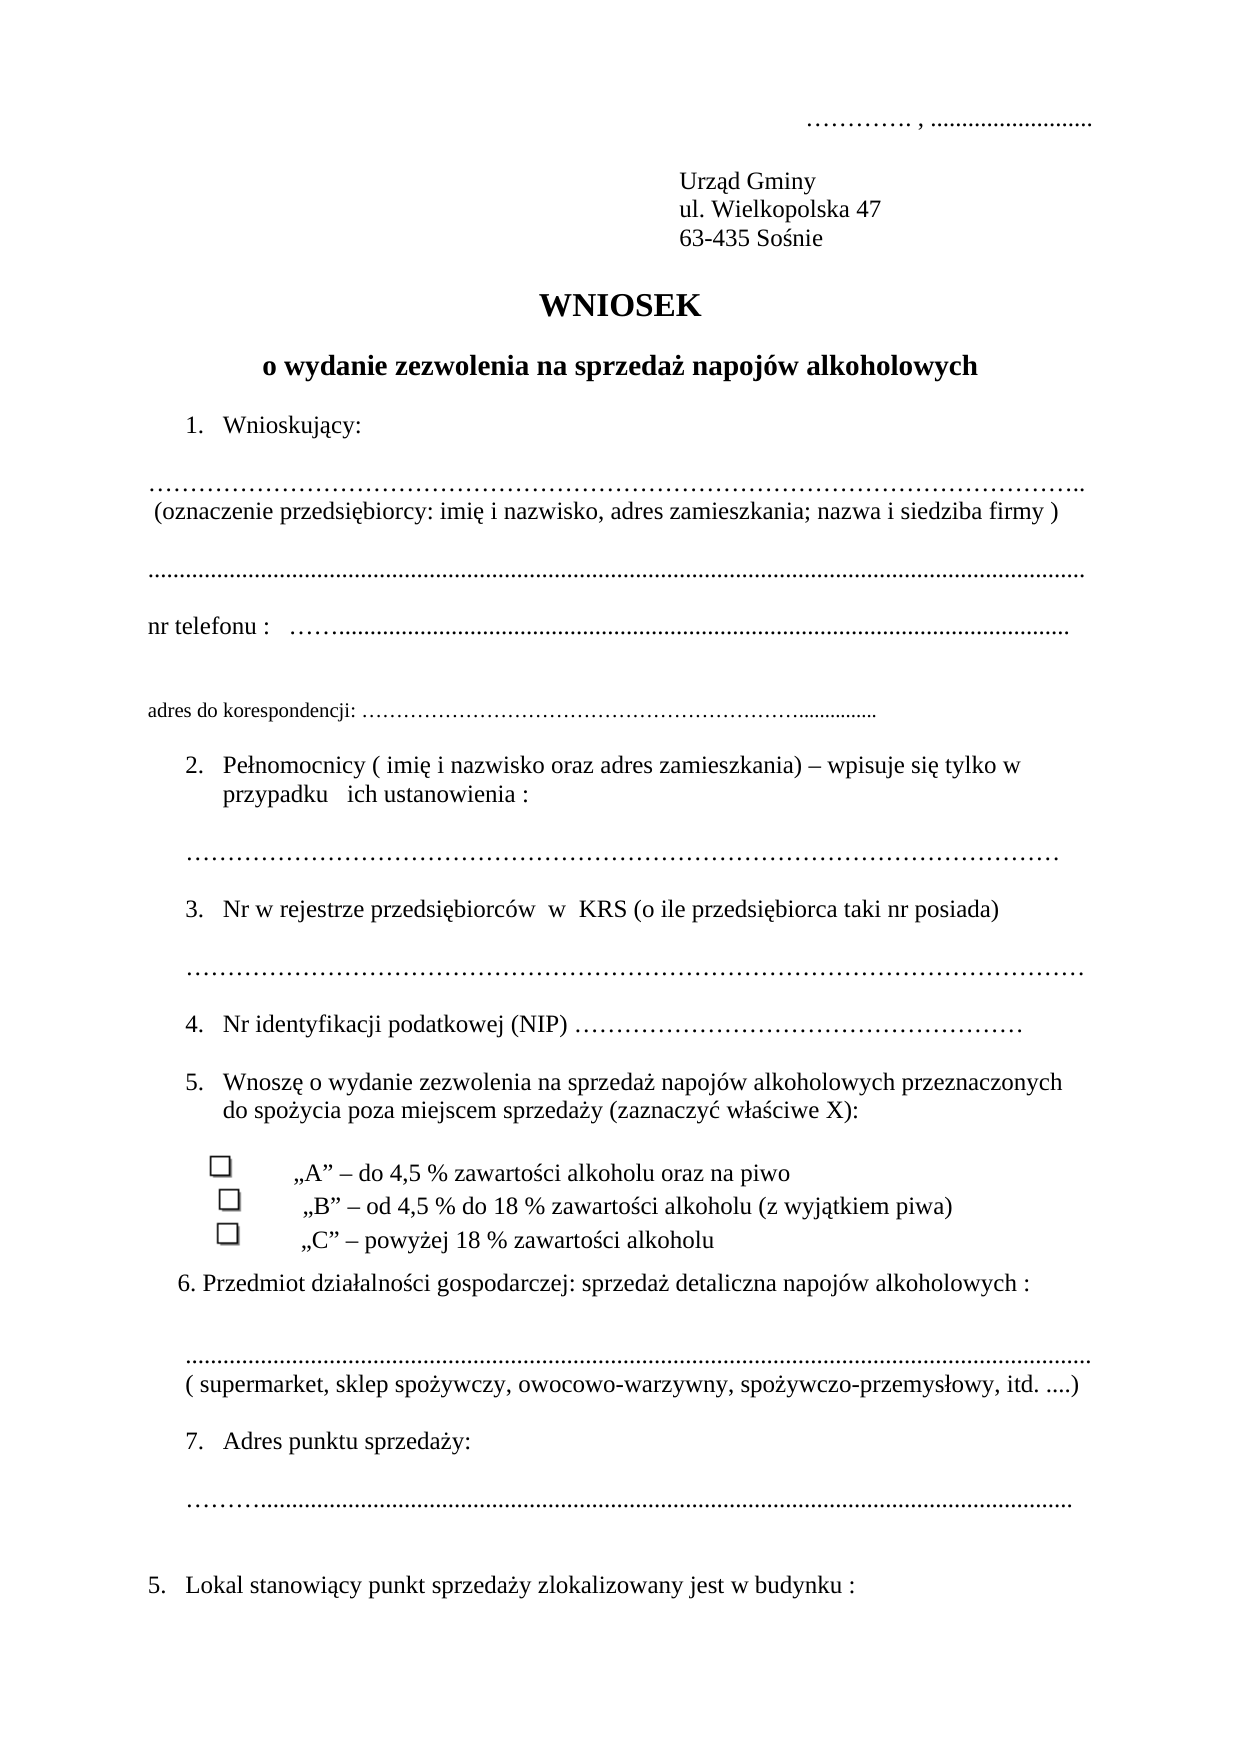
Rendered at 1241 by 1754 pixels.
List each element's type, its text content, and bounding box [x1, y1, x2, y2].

text 63-435 Sośnie [148, 223, 1093, 252]
subtitle o wydanie zezwolenia na sprzedaż napojów alkoholowych [148, 348, 1093, 381]
subtitle WNIOSEK [148, 286, 1093, 324]
text (oznaczenie przedsiębiorcy: imię i nazwisko, adres zamieszkania; nazwa i siedziba firmy ) [148, 496, 1093, 525]
picture [207, 1153, 237, 1181]
text „C” – powyżej 18 % zawartości alkoholu [177, 1220, 1093, 1254]
text 6. Przedmiot działalności gospodarczej: sprzedaż detaliczna napojów alkoholowych : [177, 1268, 1093, 1297]
text ( supermarket, sklep spożywczy, owocowo-warzywny, spożywczo-przemysłowy, itd. ....) [185, 1369, 1093, 1397]
text adres do korespondencji: ………………………………………………………............... [148, 698, 1093, 722]
list Nr identyfikacji podatkowej (NIP) ……………………………………………… [185, 1009, 1093, 1038]
text ……….................................................................................................................................. [148, 1484, 1093, 1512]
text nr telefonu : ……..................................................................................................................... [148, 611, 1093, 640]
list Nr w rejestrze przedsiębiorców w KRS (o ile przedsiębiorca taki nr posiada) [185, 894, 1093, 923]
picture [214, 1220, 245, 1249]
text „B” – od 4,5 % do 18 % zawartości alkoholu (z wyjątkiem piwa) [148, 1187, 1093, 1220]
text „A” – do 4,5 % zawartości alkoholu oraz na piwo [148, 1153, 1093, 1187]
text …………. , .......................... [148, 103, 1093, 132]
text ul. Wielkopolska 47 [148, 194, 1093, 223]
picture [216, 1186, 246, 1215]
text ………………………………………………………………………………………………….. [148, 468, 1093, 496]
text ...................................................................................................................................................... [148, 554, 1093, 583]
list Adres punktu sprzedaży: [185, 1426, 1093, 1455]
list Wnoszę o wydanie zezwolenia na sprzedaż napojów alkoholowych przeznaczonych do spożycia poza miejscem sprzedaży (zaznaczyć właściwe X): [185, 1067, 1093, 1124]
list Wnioskujący: [185, 410, 1093, 439]
subtitle Urząd Gminy [148, 166, 1093, 194]
list Pełnomocnicy ( imię i nazwisko oraz adres zamieszkania) – wpisuje się tylko w przypadku ich ustanowienia : [185, 751, 1093, 808]
list Lokal stanowiący punkt sprzedaży zlokalizowany jest w budynku : [148, 1570, 1093, 1599]
text ................................................................................................................................................. [185, 1340, 1093, 1369]
text …………………………………………………………………………………………… [185, 837, 1093, 866]
text ……………………………………………………………………………………………… [185, 952, 1093, 981]
